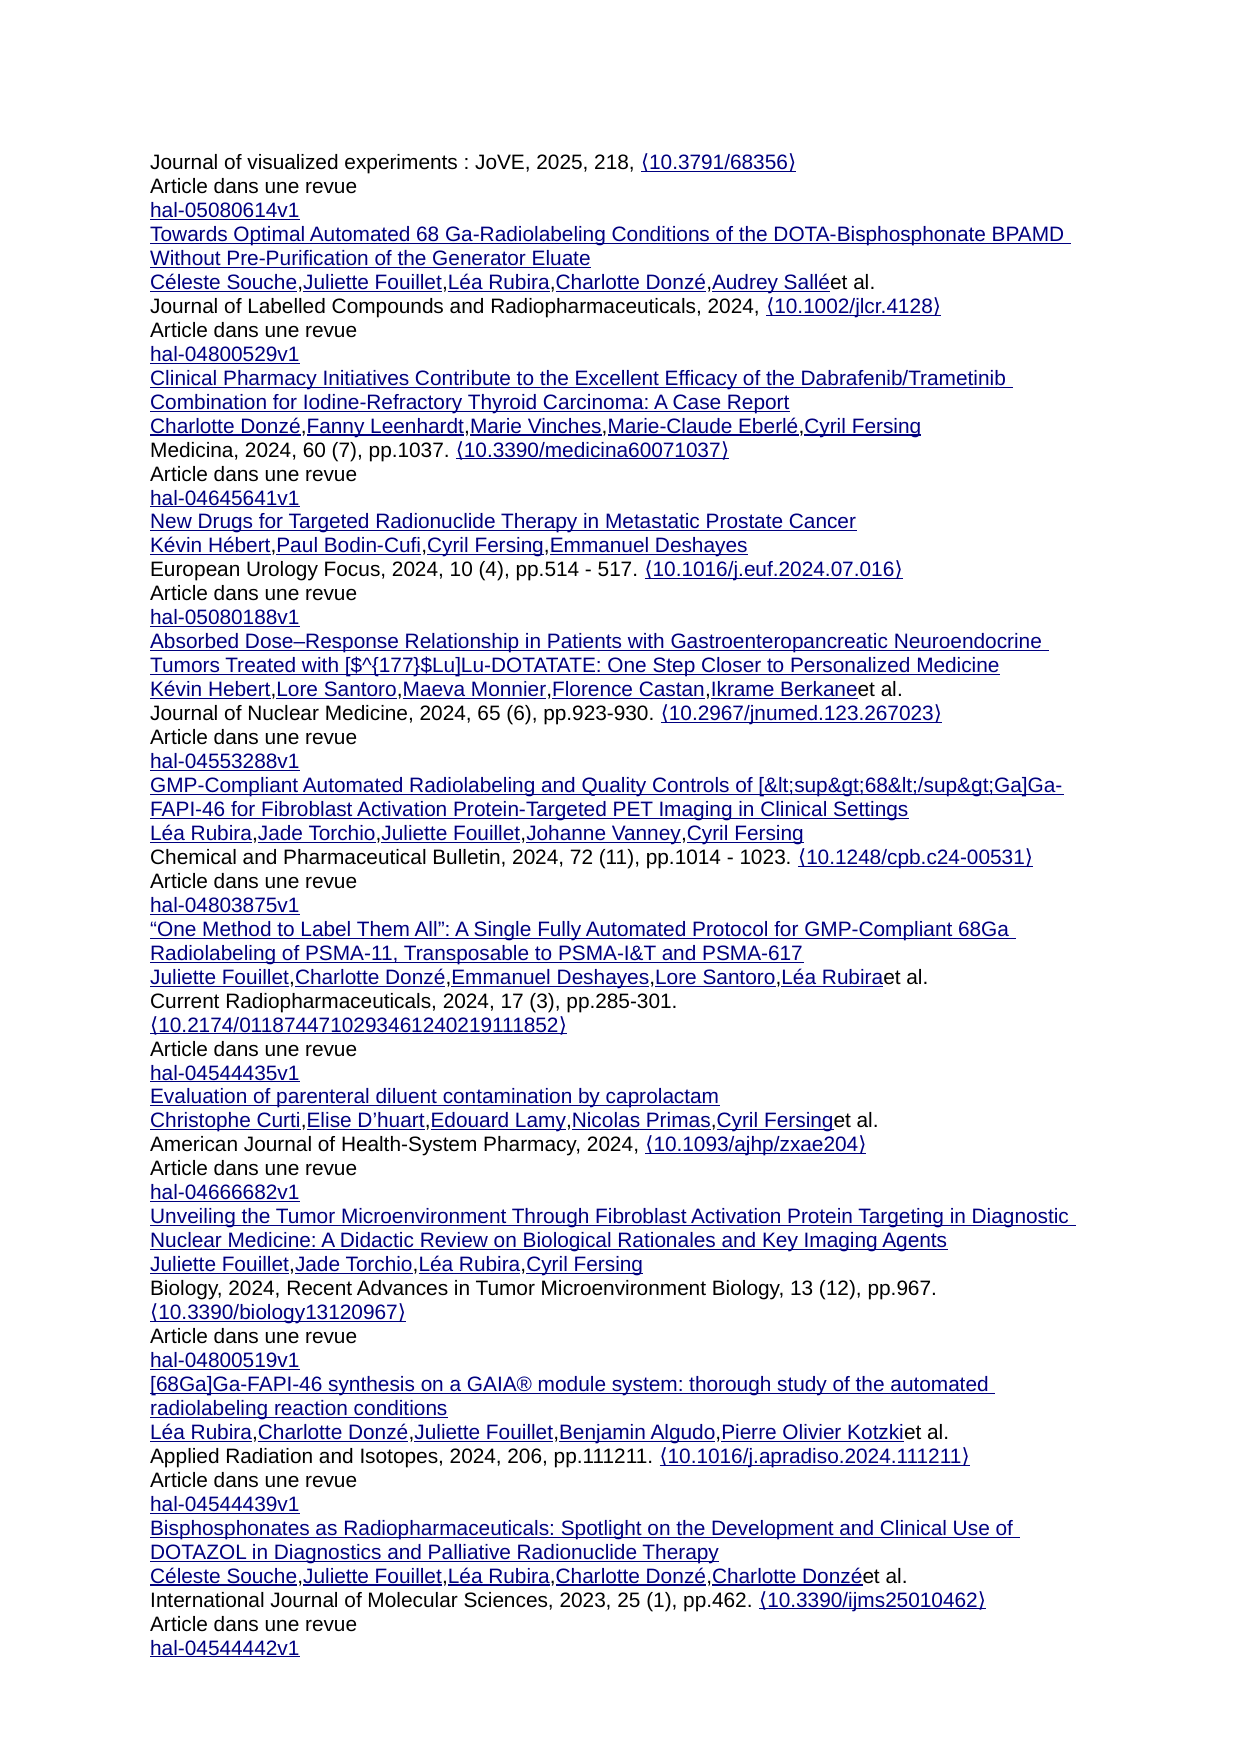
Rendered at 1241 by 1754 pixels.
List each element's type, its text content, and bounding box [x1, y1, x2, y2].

table_cell Unveiling the Tumor Microenvironment Through Fibroblast Activation Protein Targeting in Diagnostic Nuclear Medicine: A Didactic Review on Biological Rationales and Key Imaging Agents Juliette Fouillet,Jade Torchio,Léa Rubira,Cyril Fersing Biology, 2024, Recent Advances in Tumor Microenvironment Biology, 13 (12), pp.967. ⟨10.3390/biology13120967⟩ Article dans une revue hal-04800519v1 [150, 1204, 1090, 1372]
table_cell Towards Optimal Automated 68 Ga‐Radiolabeling Conditions of the DOTA‐Bisphosphonate BPAMD Without Pre‐Purification of the Generator Eluate Céleste Souche,Juliette Fouillet,Léa Rubira,Charlotte Donzé,Audrey Salléet al. Journal of Labelled Compounds and Radiopharmaceuticals, 2024, ⟨10.1002/jlcr.4128⟩ Article dans une revue hal-04800529v1 [150, 222, 1090, 366]
table_cell Absorbed Dose–Response Relationship in Patients with Gastroenteropancreatic Neuroendocrine Tumors Treated with [$^{177}$Lu]Lu-DOTATATE: One Step Closer to Personalized Medicine Kévin Hebert,Lore Santoro,Maeva Monnier,Florence Castan,Ikrame Berkaneet al. Journal of Nuclear Medicine, 2024, 65 (6), pp.923-930. ⟨10.2967/jnumed.123.267023⟩ Article dans une revue hal-04553288v1 [150, 629, 1090, 773]
table_cell [68Ga]Ga-FAPI-46 synthesis on a GAIA® module system: thorough study of the automated radiolabeling reaction conditions Léa Rubira,Charlotte Donzé,Juliette Fouillet,Benjamin Algudo,Pierre Olivier Kotzkiet al. Applied Radiation and Isotopes, 2024, 206, pp.111211. ⟨10.1016/j.apradiso.2024.111211⟩ Article dans une revue hal-04544439v1 [150, 1372, 1090, 1516]
table_cell GMP-Compliant Automated Radiolabeling and Quality Controls of [&lt;sup&gt;68&lt;/sup&gt;Ga]Ga-FAPI-46 for Fibroblast Activation Protein-Targeted PET Imaging in Clinical Settings Léa Rubira,Jade Torchio,Juliette Fouillet,Johanne Vanney,Cyril Fersing Chemical and Pharmaceutical Bulletin, 2024, 72 (11), pp.1014 - 1023. ⟨10.1248/cpb.c24-00531⟩ Article dans une revue hal-04803875v1 [150, 773, 1090, 917]
table_cell Bisphosphonates as Radiopharmaceuticals: Spotlight on the Development and Clinical Use of DOTAZOL in Diagnostics and Palliative Radionuclide Therapy Céleste Souche,Juliette Fouillet,Léa Rubira,Charlotte Donzé,Charlotte Donzéet al. International Journal of Molecular Sciences, 2023, 25 (1), pp.462. ⟨10.3390/ijms25010462⟩ Article dans une revue hal-04544442v1 [150, 1516, 1090, 1659]
table_cell Journal of visualized experiments : JoVE, 2025, 218, ⟨10.3791/68356⟩ Article dans une revue hal-05080614v1 [150, 150, 1090, 222]
table_cell Evaluation of parenteral diluent contamination by caprolactam Christophe Curti,Elise D’huart,Edouard Lamy,Nicolas Primas,Cyril Fersinget al. American Journal of Health-System Pharmacy, 2024, ⟨10.1093/ajhp/zxae204⟩ Article dans une revue hal-04666682v1 [150, 1084, 1090, 1204]
table_cell “One Method to Label Them All”: A Single Fully Automated Protocol for GMP-Compliant 68Ga Radiolabeling of PSMA-11, Transposable to PSMA-I&T and PSMA-617 Juliette Fouillet,Charlotte Donzé,Emmanuel Deshayes,Lore Santoro,Léa Rubiraet al. Current Radiopharmaceuticals, 2024, 17 (3), pp.285-301. ⟨10.2174/0118744710293461240219111852⟩ Article dans une revue hal-04544435v1 [150, 917, 1090, 1084]
table_cell Clinical Pharmacy Initiatives Contribute to the Excellent Efficacy of the Dabrafenib/Trametinib Combination for Iodine-Refractory Thyroid Carcinoma: A Case Report Charlotte Donzé,Fanny Leenhardt,Marie Vinches,Marie-Claude Eberlé,Cyril Fersing Medicina, 2024, 60 (7), pp.1037. ⟨10.3390/medicina60071037⟩ Article dans une revue hal-04645641v1 [150, 366, 1090, 509]
table_cell New Drugs for Targeted Radionuclide Therapy in Metastatic Prostate Cancer Kévin Hébert,Paul Bodin-Cufi,Cyril Fersing,Emmanuel Deshayes European Urology Focus, 2024, 10 (4), pp.514 - 517. ⟨10.1016/j.euf.2024.07.016⟩ Article dans une revue hal-05080188v1 [150, 509, 1090, 629]
